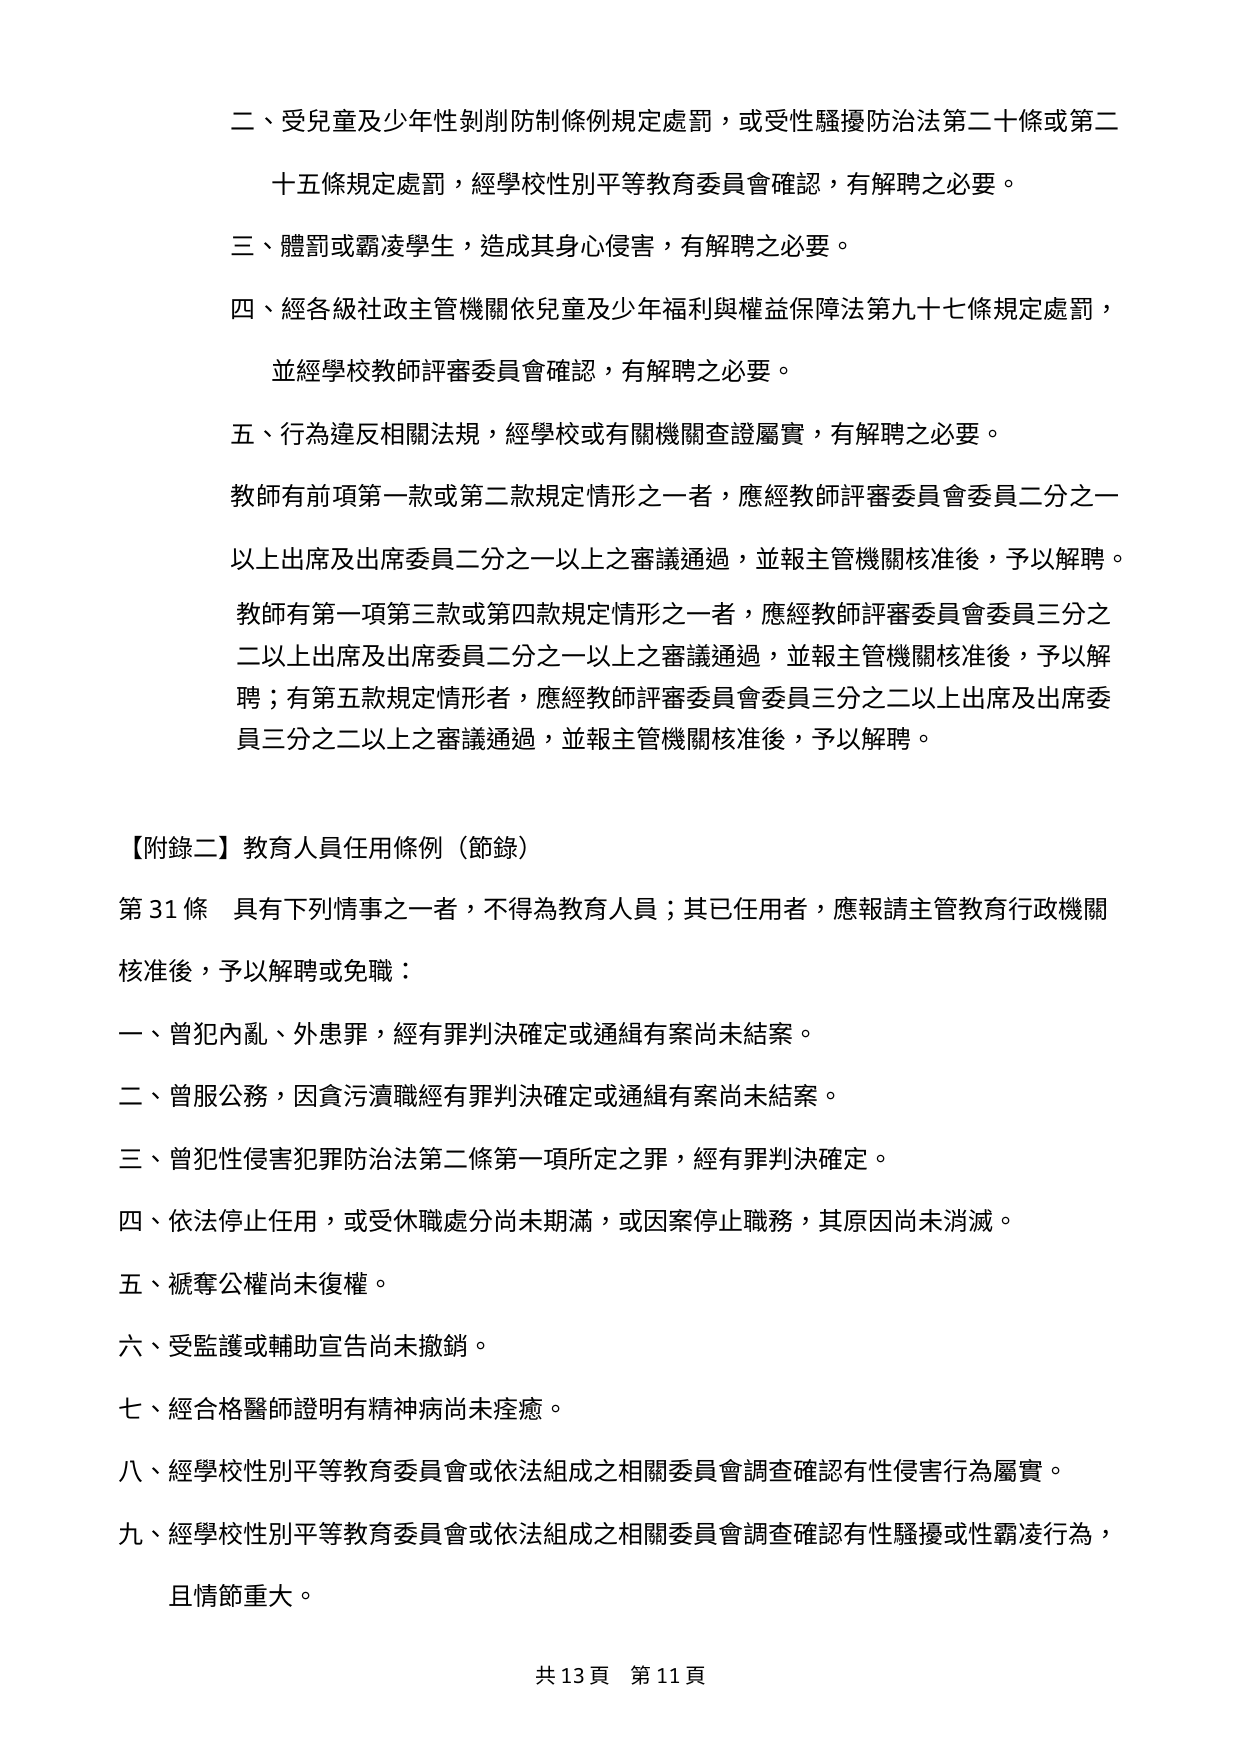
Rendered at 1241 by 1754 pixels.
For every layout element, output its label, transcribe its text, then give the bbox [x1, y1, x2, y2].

text 【附錄二】教育人員任用條例（節錄） [118, 824, 1122, 866]
text 二、曾服公務，因貪污瀆職經有罪判決確定或通緝有案尚未結案。 [118, 1053, 1122, 1116]
text 八、經學校性別平等教育委員會或依法組成之相關委員會調查確認有性侵害行為屬實。 [118, 1428, 1122, 1491]
text 七、經合格醫師證明有精神病尚未痊癒。 [118, 1366, 1122, 1428]
text 五、褫奪公權尚未復權。 [118, 1241, 1122, 1303]
text 一、曾犯內亂、外患罪，經有罪判決確定或通緝有案尚未結案。 [118, 991, 1122, 1053]
text 四、經各級社政主管機關依兒童及少年福利與權益保障法第九十七條規定處罰，並經學校教師評審委員會確認，有解聘之必要。 [230, 266, 1122, 391]
text 三、體罰或霸凌學生，造成其身心侵害，有解聘之必要。 [230, 203, 1122, 266]
text 三、曾犯性侵害犯罪防治法第二條第一項所定之罪，經有罪判決確定。 [118, 1116, 1122, 1178]
text 四、依法停止任用，或受休職處分尚未期滿，或因案停止職務，其原因尚未消滅。 [118, 1178, 1122, 1241]
text 二、受兒童及少年性剝削防制條例規定處罰，或受性騷擾防治法第二十條或第二十五條規定處罰，經學校性別平等教育委員會確認，有解聘之必要。 [230, 78, 1122, 203]
text 五、行為違反相關法規，經學校或有關機關查證屬實，有解聘之必要。 [230, 391, 1122, 453]
text 六、受監護或輔助宣告尚未撤銷。 [118, 1303, 1122, 1366]
text 教師有第一項第三款或第四款規定情形之一者，應經教師評審委員會委員三分之二以上出席及出席委員二分之一以上之審議通過，並報主管機關核准後，予以解聘；有第五款規定情形者，應經教師評審委員會委員三分之二以上出席及出席委員三分之二以上之審議通過，並報主管機關核准後，予以解聘。 [236, 591, 1122, 757]
text 教師有前項第一款或第二款規定情形之一者，應經教師評審委員會委員二分之一以上出席及出席委員二分之一以上之審議通過，並報主管機關核准後，予以解聘。 [230, 453, 1122, 578]
text 第31條 具有下列情事之一者，不得為教育人員；其已任用者，應報請主管教育行政機關核准後，予以解聘或免職： [118, 866, 1122, 991]
text 九、經學校性別平等教育委員會或依法組成之相關委員會調查確認有性騷擾或性霸凌行為，且情節重大。 [118, 1491, 1122, 1616]
